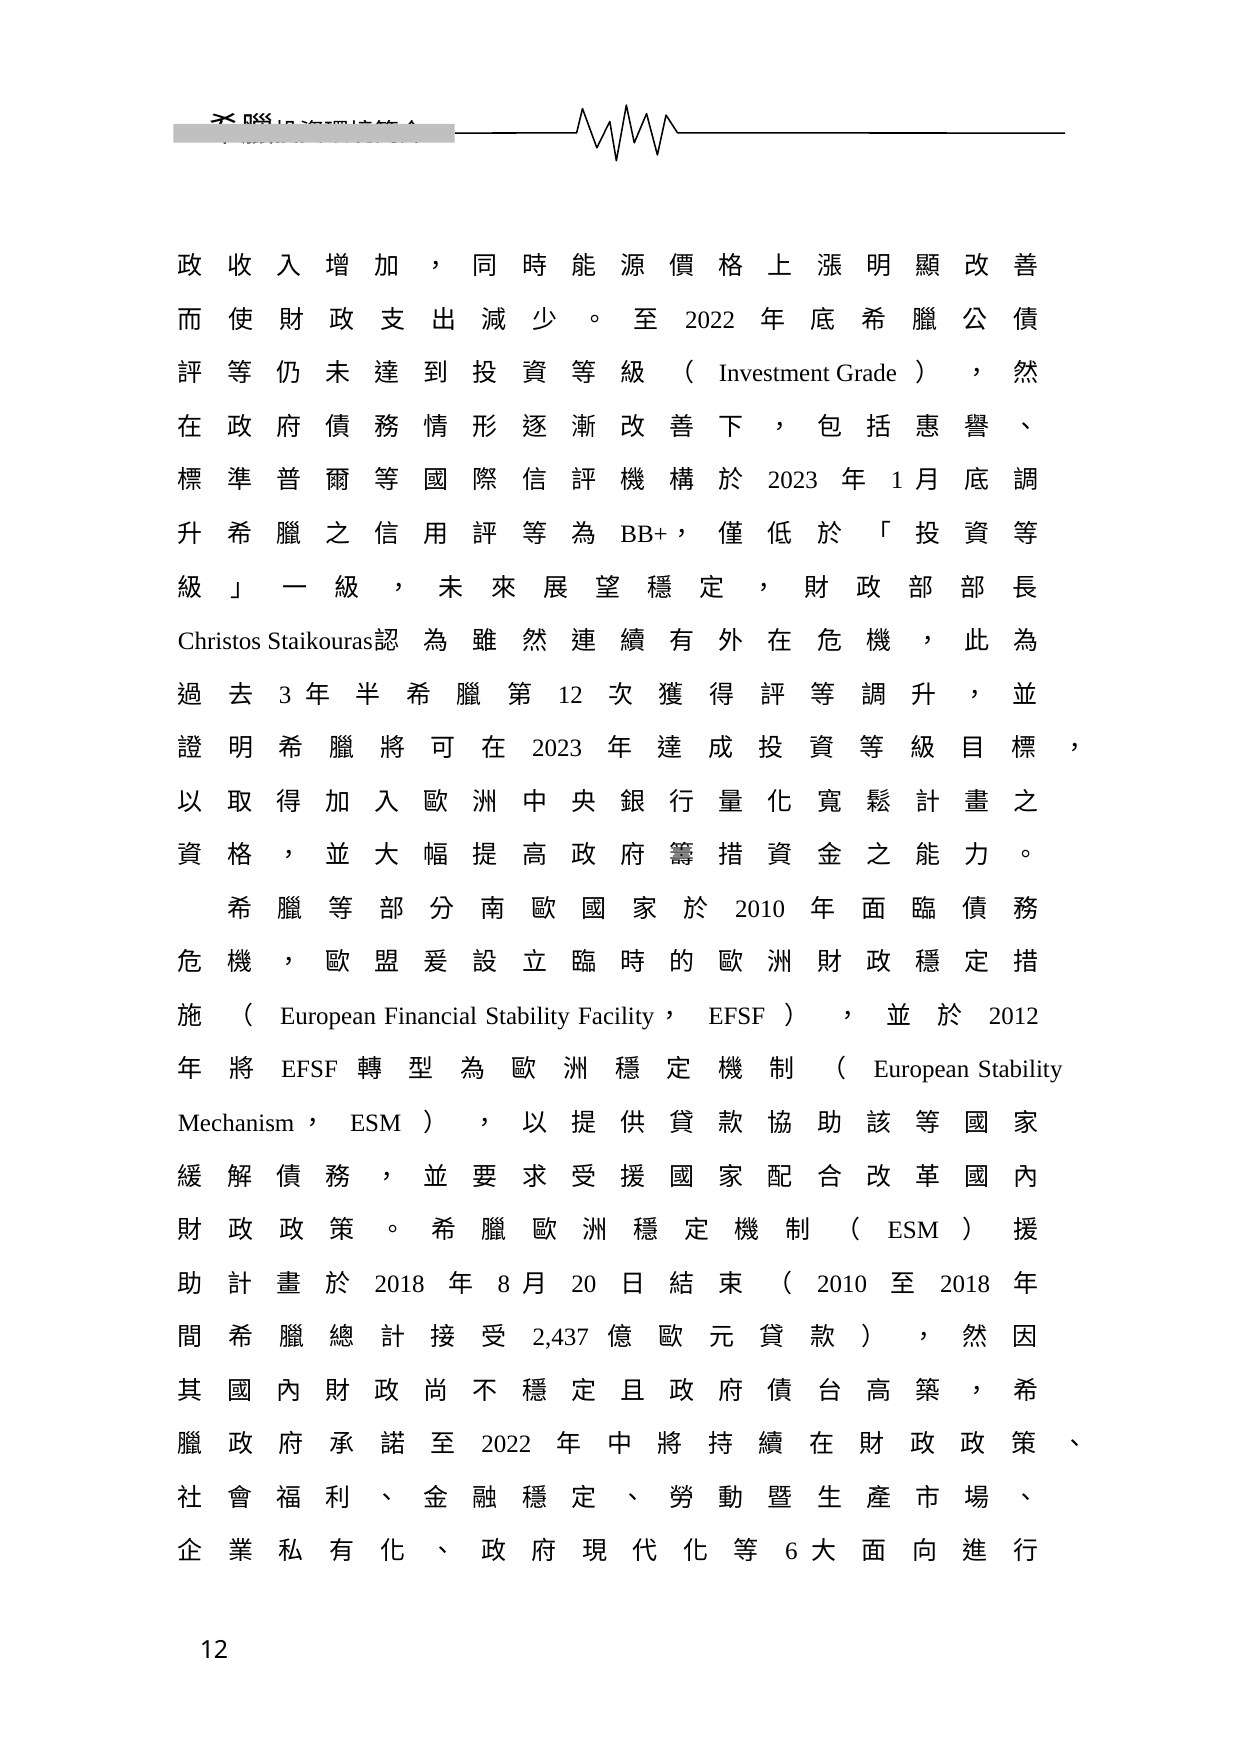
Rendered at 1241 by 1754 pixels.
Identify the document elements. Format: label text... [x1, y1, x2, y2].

text 2022年希臘政府財政收入為569.04億歐元，財政支出為571.92億歐元，財政赤字為2.88億歐元，較原預算數字減少12億歐元，政府債務總額占國內生產毛額比率降為193%，其主要原因是經濟成長、通貨膨脹致使財政收入增加，同時能源價格上漲明顯改善而使財政支出減少。至2022年底希臘公債評等仍未達到投資等級（Investment Grade），然在政府債務情形逐漸改善下，包括惠譽、標準普爾等國際信評機構於2023年1月底調升希臘之信用評等為BB+，僅低於「投資等級」一級，未來展望穩定，財政部部長Christos Staikouras認為雖然連續有外在危機，此為過去3年半希臘第12次獲得評等調升，並證明希臘將可在2023年達成投資等級目標，以取得加入歐洲中央銀行量化寬鬆計畫之資格，並大幅提高政府籌措資金之能力。 [178, 237, 1063, 880]
text 希臘等部分南歐國家於2010年面臨債務危機，歐盟爰設立臨時的歐洲財政穩定措施（European Financial Stability Facility，EFSF），並於2012年將EFSF轉型為歐洲穩定機制（European Stability Mechanism，ESM），以提供貸款協助該等國家緩解債務，並要求受援國家配合改革國內財政政策。希臘歐洲穩定機制（ESM）援助計畫於2018年8月20日結束（2010至2018年間希臘總計接受2,437億歐元貸款），然因其國內財政尚不穩定且政府債台高築，希臘政府承諾至2022年中將持續在財政政策、社會福利、金融穩定、勞動暨生產市場、企業私有化、政府現代化等6大面向進行改革，而歐盟亦會提供援助措施，並啟動特別監督（Enhanced Surveillance），希臘已在2022年8月21日脫離歐盟特別監督計畫。 [178, 880, 1063, 1576]
